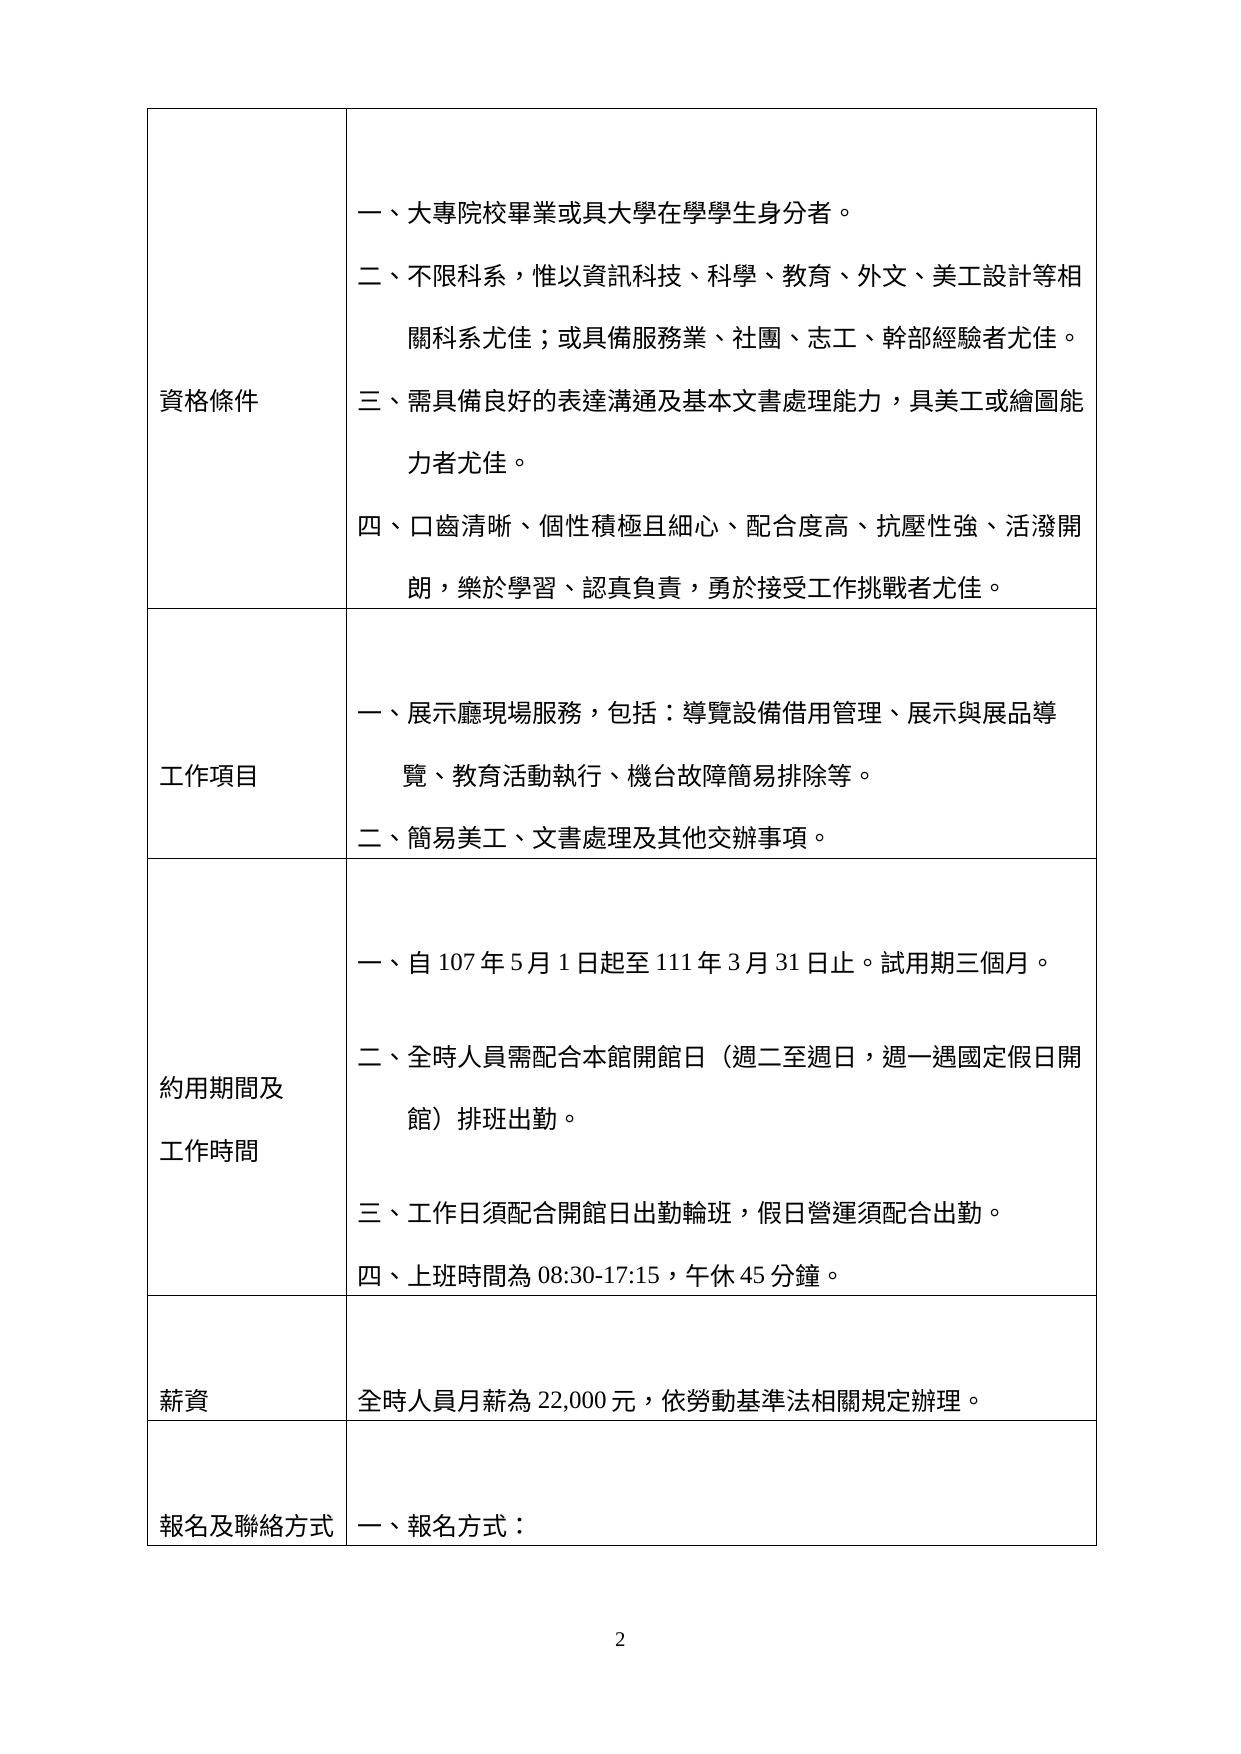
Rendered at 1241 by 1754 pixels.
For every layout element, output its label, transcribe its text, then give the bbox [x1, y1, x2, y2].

table_cell 一、展示廳現場服務，包括：導覽設備借用管理、展示與展品導覽、教育活動執行、機台故障簡易排除等。 二、簡易美工、文書處理及其他交辦事項。 [347, 609, 1096, 858]
table_cell 工作項目 [148, 609, 346, 858]
table_cell 一、報名方式： [347, 1421, 1096, 1545]
table_cell 資格條件 [148, 109, 346, 608]
table_cell 薪資 [148, 1296, 346, 1420]
table_cell 約用期間及 工作時間 [148, 859, 346, 1295]
table_cell 一、大專院校畢業或具大學在學學生身分者。 二、不限科系，惟以資訊科技、科學、教育、外文、美工設計等相關科系尤佳；或具備服務業、社團、志工、幹部經驗者尤佳。 三、需具備良好的表達溝通及基本文書處理能力，具美工或繪圖能力者尤佳。 四、口齒清晰、個性積極且細心、配合度高、抗壓性強、活潑開朗，樂於學習、認真負責，勇於接受工作挑戰者尤佳。 [347, 109, 1096, 608]
table_cell 報名及聯絡方式 [148, 1421, 346, 1545]
table_cell 全時人員月薪為22,000元，依勞動基準法相關規定辦理。 [347, 1296, 1096, 1420]
table_cell 一、自107年5月1日起至111年3月31日止。試用期三個月。 二、全時人員需配合本館開館日（週二至週日，週一遇國定假日開館）排班出勤。 三、工作日須配合開館日出勤輪班，假日營運須配合出勤。 四、上班時間為08:30-17:15，午休45分鐘。 [347, 859, 1096, 1295]
